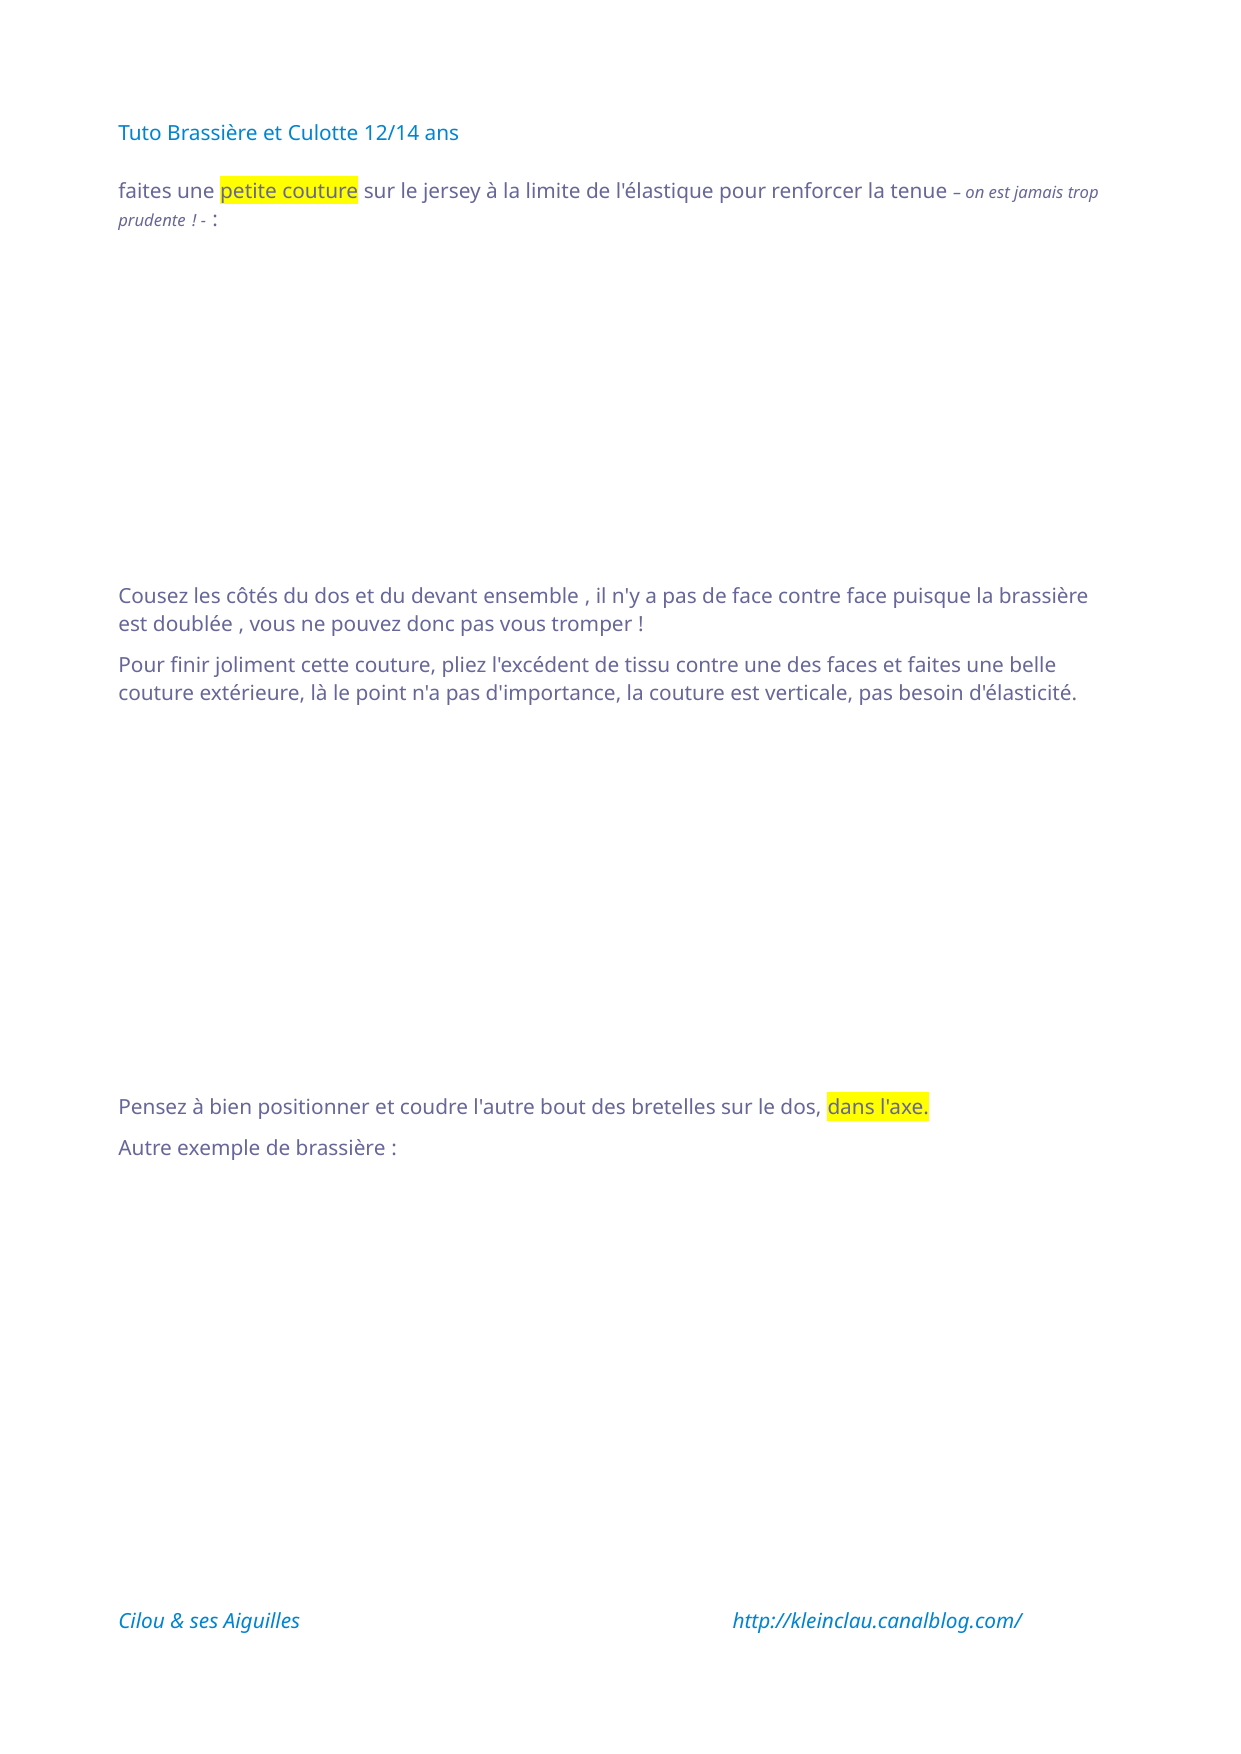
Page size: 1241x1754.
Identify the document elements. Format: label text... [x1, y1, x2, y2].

text Cousez les côtés du dos et du devant ensemble , il n'y a pas de face contre face puisque la brassière est doublée , vous ne pouvez donc pas vous tromper ! [118, 581, 1122, 638]
text Pour finir joliment cette couture, pliez l'excédent de tissu contre une des faces et faites une belle couture extérieure, là le point n'a pas d'importance, la couture est verticale, pas besoin d'élasticité. [118, 650, 1122, 707]
text Autre exemple de brassière : [118, 1133, 1122, 1161]
text Pensez à bien positionner et coudre l'autre bout des bretelles sur le dos, dans l'axe. [118, 1092, 1122, 1121]
text faites une petite couture sur le jersey à la limite de l'élastique pour renforcer la tenue – on est jamais trop prudente ! - : [118, 176, 1122, 233]
